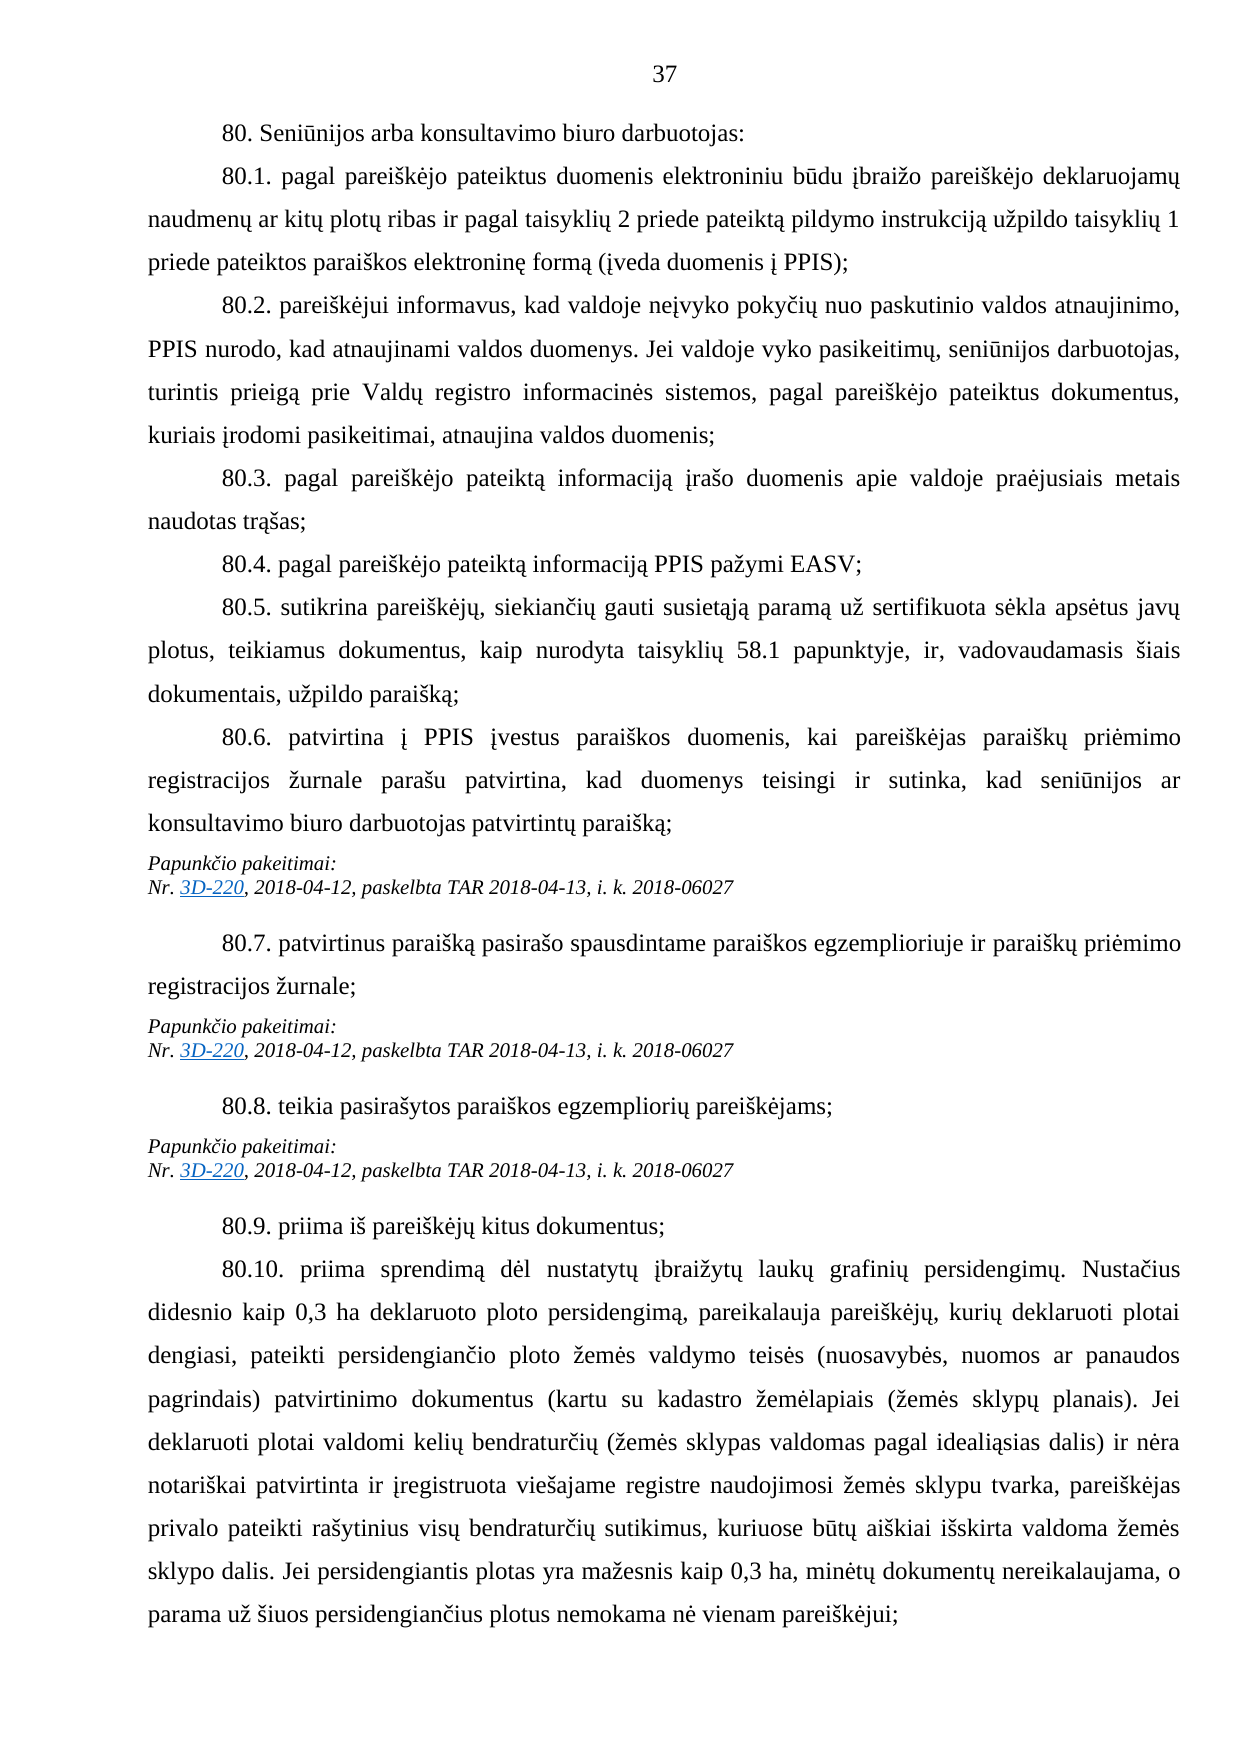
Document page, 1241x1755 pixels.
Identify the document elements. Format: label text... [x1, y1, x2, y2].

text Papunkčio pakeitimai: [148, 1014, 1181, 1038]
text 80.7. patvirtinus paraišką pasirašo spausdintame paraiškos egzemplioriuje ir paraiškų priėmimo registracijos žurnale; [148, 928, 1181, 1000]
text 80.4. pagal pareiškėjo pateiktą informaciją PPIS pažymi EASV; [148, 549, 1181, 578]
text 80.8. teikia pasirašytos paraiškos egzempliorių pareiškėjams; [148, 1091, 1181, 1120]
text 80.2. pareiškėjui informavus, kad valdoje neįvyko pokyčių nuo paskutinio valdos atnaujinimo, PPIS nurodo, kad atnaujinami valdos duomenys. Jei valdoje vyko pasikeitimų, seniūnijos darbuotojas, turintis prieigą prie Valdų registro informacinės sistemos, pagal pareiškėjo pateiktus dokumentus, kuriais įrodomi pasikeitimai, atnaujina valdos duomenis; [148, 291, 1181, 449]
text 80.3. pagal pareiškėjo pateiktą informaciją įrašo duomenis apie valdoje praėjusiais metais naudotas trąšas; [148, 463, 1181, 535]
text 80.10. priima sprendimą dėl nustatytų įbraižytų laukų grafinių persidengimų. Nustačius didesnio kaip 0,3 ha deklaruoto ploto persidengimą, pareikalauja pareiškėjų, kurių deklaruoti plotai dengiasi, pateikti persidengiančio ploto žemės valdymo teisės (nuosavybės, nuomos ar panaudos pagrindais) patvirtinimo dokumentus (kartu su kadastro žemėlapiais (žemės sklypų planais). Jei deklaruoti plotai valdomi kelių bendraturčių (žemės sklypas valdomas pagal idealiąsias dalis) ir nėra notariškai patvirtinta ir įregistruota viešajame registre naudojimosi žemės sklypu tvarka, pareiškėjas privalo pateikti rašytinius visų bendraturčių sutikimus, kuriuose būtų aiškiai išskirta valdoma žemės sklypo dalis. Jei persidengiantis plotas yra mažesnis kaip 0,3 ha, minėtų dokumentų nereikalaujama, o parama už šiuos persidengiančius plotus nemokama nė vienam pareiškėjui; [148, 1254, 1181, 1628]
text 80.9. priima iš pareiškėjų kitus dokumentus; [148, 1211, 1181, 1240]
text 80.5. sutikrina pareiškėjų, siekiančių gauti susietąją paramą už sertifikuota sėkla apsėtus javų plotus, teikiamus dokumentus, kaip nurodyta taisyklių 58.1 papunktyje, ir, vadovaudamasis šiais dokumentais, užpildo paraišką; [148, 592, 1181, 707]
text Papunkčio pakeitimai: [148, 851, 1181, 875]
text 80. Seniūnijos arba konsultavimo biuro darbuotojas: [148, 118, 1181, 147]
text 80.6. patvirtina į PPIS įvestus paraiškos duomenis, kai pareiškėjas paraiškų priėmimo registracijos žurnale parašu patvirtina, kad duomenys teisingi ir sutinka, kad seniūnijos ar konsultavimo biuro darbuotojas patvirtintų paraišką; [148, 722, 1181, 837]
text Nr. 3D-220, 2018-04-12, paskelbta TAR 2018-04-13, i. k. 2018-06027 [148, 875, 1181, 899]
text 80.1. pagal pareiškėjo pateiktus duomenis elektroniniu būdu įbraižo pareiškėjo deklaruojamų naudmenų ar kitų plotų ribas ir pagal taisyklių 2 priede pateiktą pildymo instrukciją užpildo taisyklių 1 priede pateiktos paraiškos elektroninę formą (įveda duomenis į PPIS); [148, 161, 1181, 276]
text Nr. 3D-220, 2018-04-12, paskelbta TAR 2018-04-13, i. k. 2018-06027 [148, 1158, 1181, 1182]
text Papunkčio pakeitimai: [148, 1134, 1181, 1158]
text Nr. 3D-220, 2018-04-12, paskelbta TAR 2018-04-13, i. k. 2018-06027 [148, 1038, 1181, 1062]
